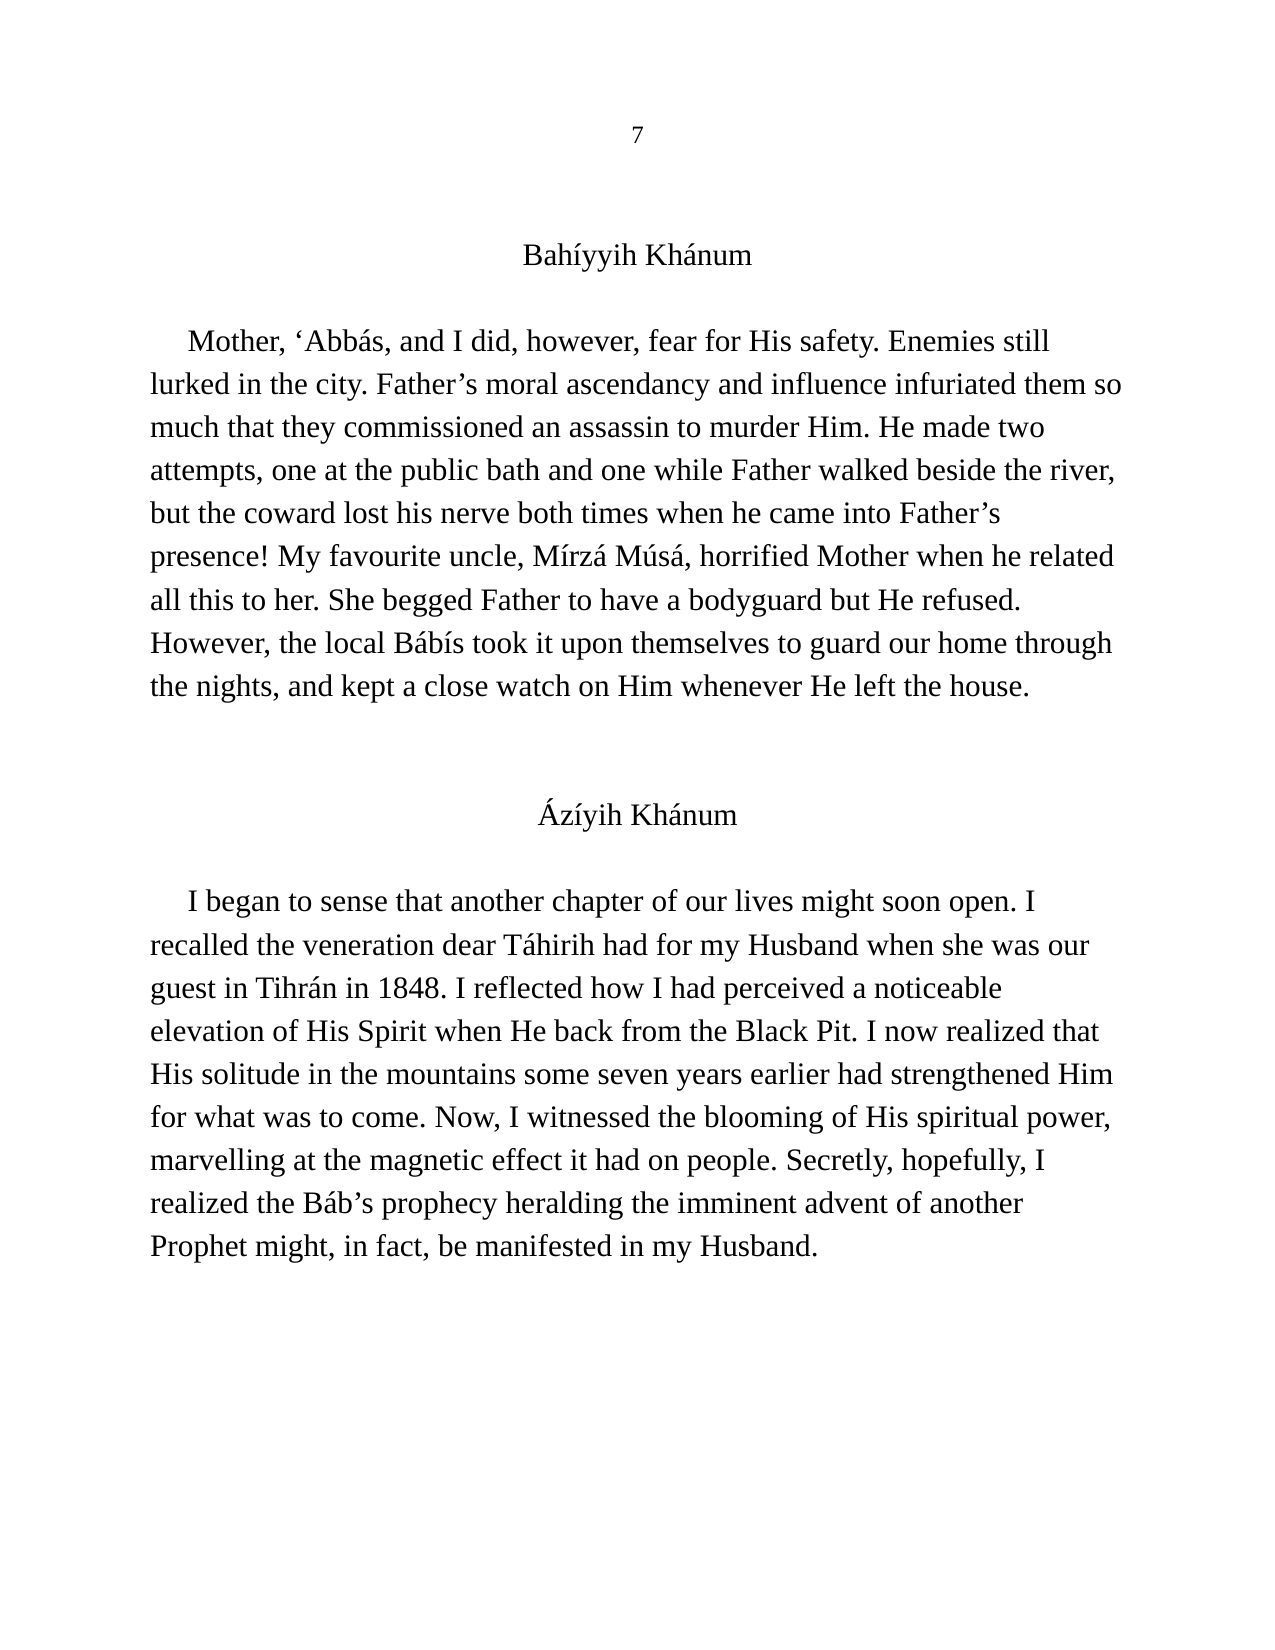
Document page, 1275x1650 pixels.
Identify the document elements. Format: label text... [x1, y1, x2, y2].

text Bahíyyih Khánum [150, 236, 1125, 272]
text I began to sense that another chapter of our lives might soon open. I recalled the veneration dear Táhirih had for my Husband when she was our guest in Tihrán in 1848. I reflected how I had perceived a noticeable elevation of His Spirit when He back from the Black Pit. I now realized that His solitude in the mountains some seven years earlier had strengthened Him for what was to come. Now, I witnessed the blooming of His spiritual power, marvelling at the magnetic effect it had on people. Secretly, hopefully, I realized the Báb’s prophecy heralding the imminent advent of another Prophet might, in fact, be manifested in my Husband. [150, 883, 1125, 1263]
text Ázíyih Khánum [150, 796, 1125, 832]
text Mother, ‘Abbás, and I did, however, fear for His safety. Enemies still lurked in the city. Father’s moral ascendancy and influence infuriated them so much that they commissioned an assassin to murder Him. He made two attempts, one at the public bath and one while Father walked beside the river, but the coward lost his nerve both times when he came into Father’s presence! My favourite uncle, Mírzá Músá, horrified Mother when he related all this to her. She begged Father to have a bodyguard but He refused. However, the local Bábís took it upon themselves to guard our home through the nights, and kept a close watch on Him whenever He left the house. [150, 322, 1125, 703]
